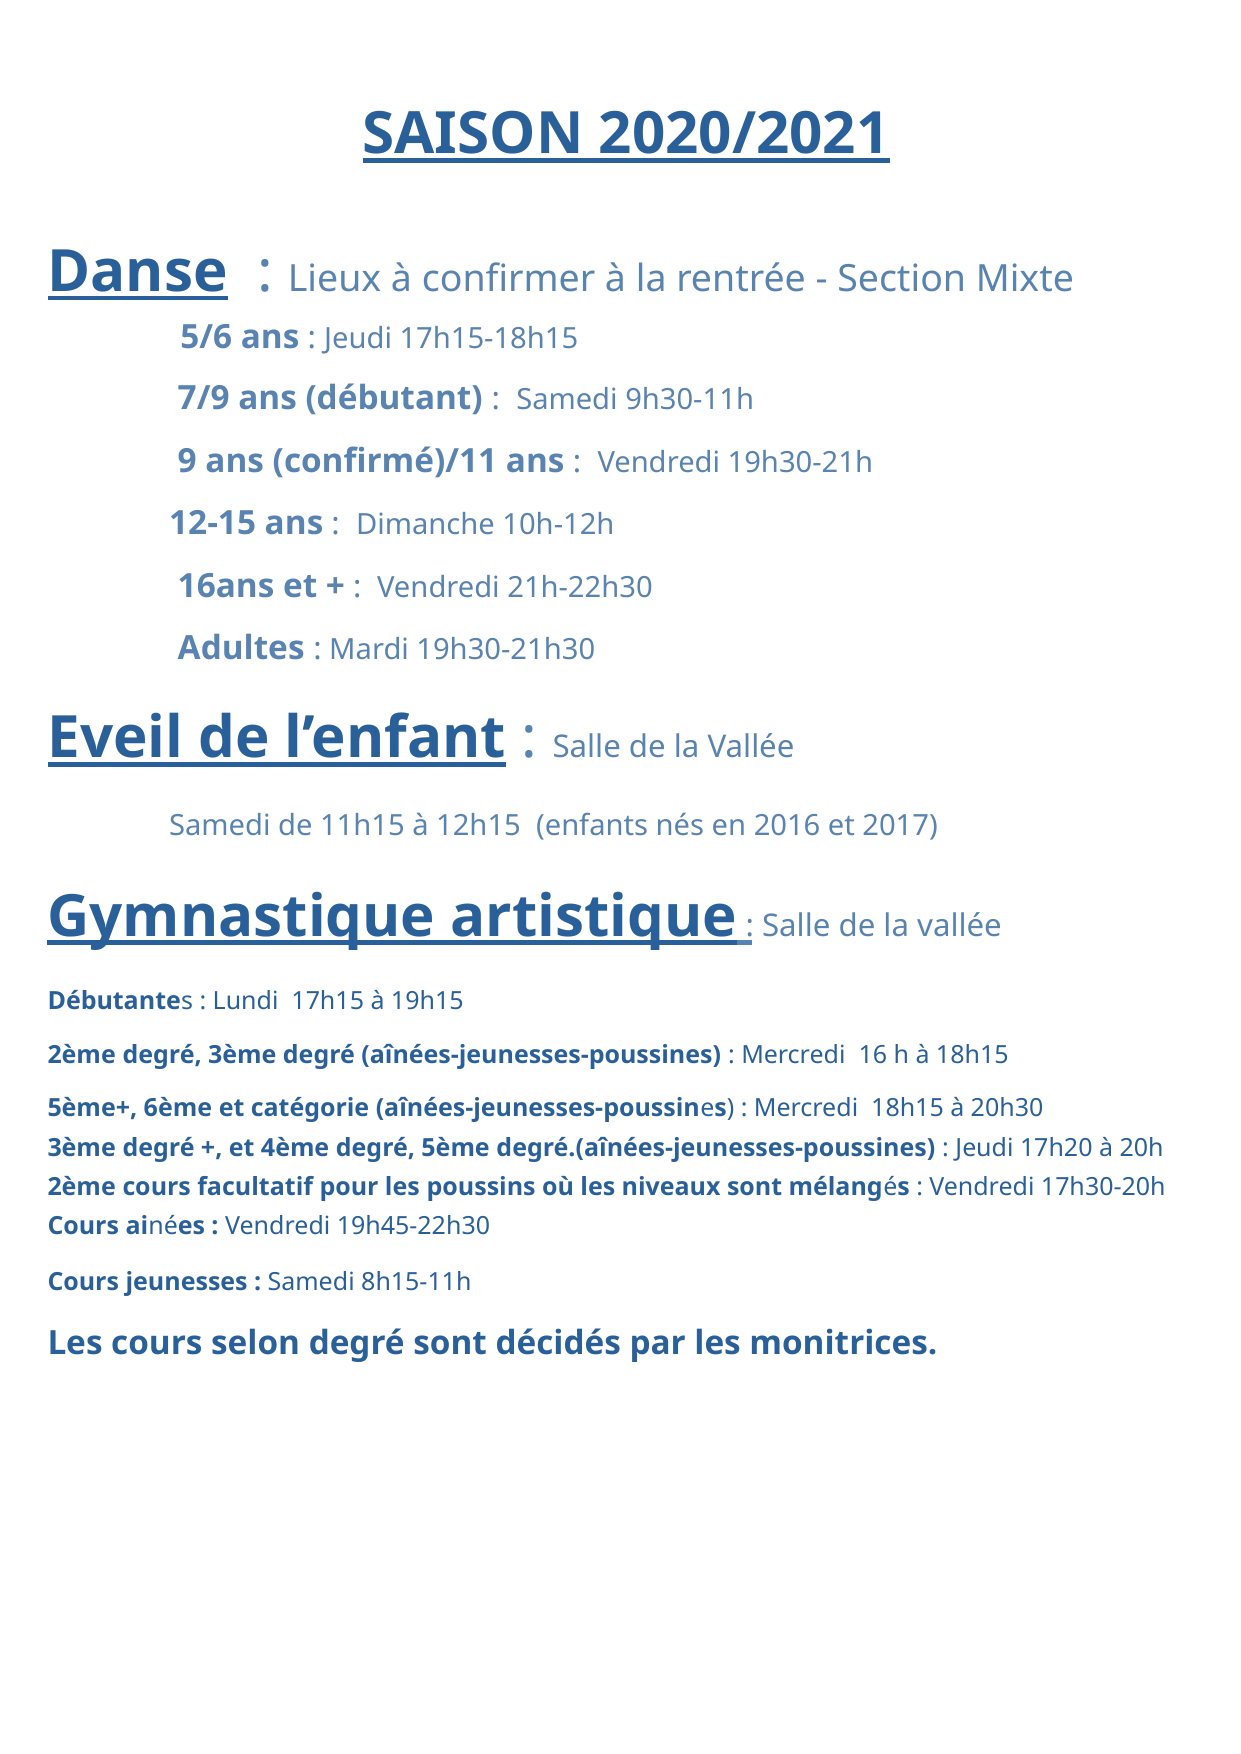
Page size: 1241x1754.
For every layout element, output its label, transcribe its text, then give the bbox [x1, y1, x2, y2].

text 9 ans (confirmé)/11 ans : Vendredi 19h30-21h [169, 447, 1083, 478]
text Eveil de l’enfant : Salle de la Vallée [47, 695, 1083, 775]
text 3ème degré +, et 4ème degré, 5ème degré.(aînées-jeunesses-poussines) : Jeudi 17h20 à 20h [47, 1129, 1205, 1163]
text Samedi de 11h15 à 12h15 (enfants nés en 2016 et 2017) [169, 804, 1083, 844]
text Danse : Lieux à confirmer à la rentrée - Section Mixte [47, 171, 1205, 324]
text 12-15 ans : Dimanche 10h-12h [169, 510, 1083, 541]
text Cours jeunesses : Samedi 8h15-11h [47, 1263, 1205, 1297]
text Cours ainées : Vendredi 19h45-22h30 [47, 1207, 1205, 1242]
text 2ème cours facultatif pour les poussins où les niveaux sont mélangés : Vendredi 17h30-20h [47, 1168, 1205, 1202]
text Les cours selon degré sont décidés par les monitrices. [47, 1319, 1205, 1364]
text 5/6 ans : Jeudi 17h15-18h15 [106, 324, 1146, 355]
text Débutantes : Lundi 17h15 à 19h15 [47, 982, 1083, 1017]
text Adultes : Mardi 19h30-21h30 [169, 635, 1083, 666]
text 2ème degré, 3ème degré (aînées-jeunesses-poussines) : Mercredi 16 h à 18h15 [47, 1036, 1083, 1070]
text SAISON 2020/2021 [47, 91, 1205, 171]
text Gymnastique artistique : Salle de la vallée [47, 873, 1083, 953]
text 5ème+, 6ème et catégorie (aînées-jeunesses-poussines) : Mercredi 18h15 à 20h30 [47, 1090, 1205, 1124]
text 7/9 ans (débutant) : Samedi 9h30-11h [169, 385, 1083, 416]
text 16ans et + : Vendredi 21h-22h30 [169, 572, 1083, 603]
